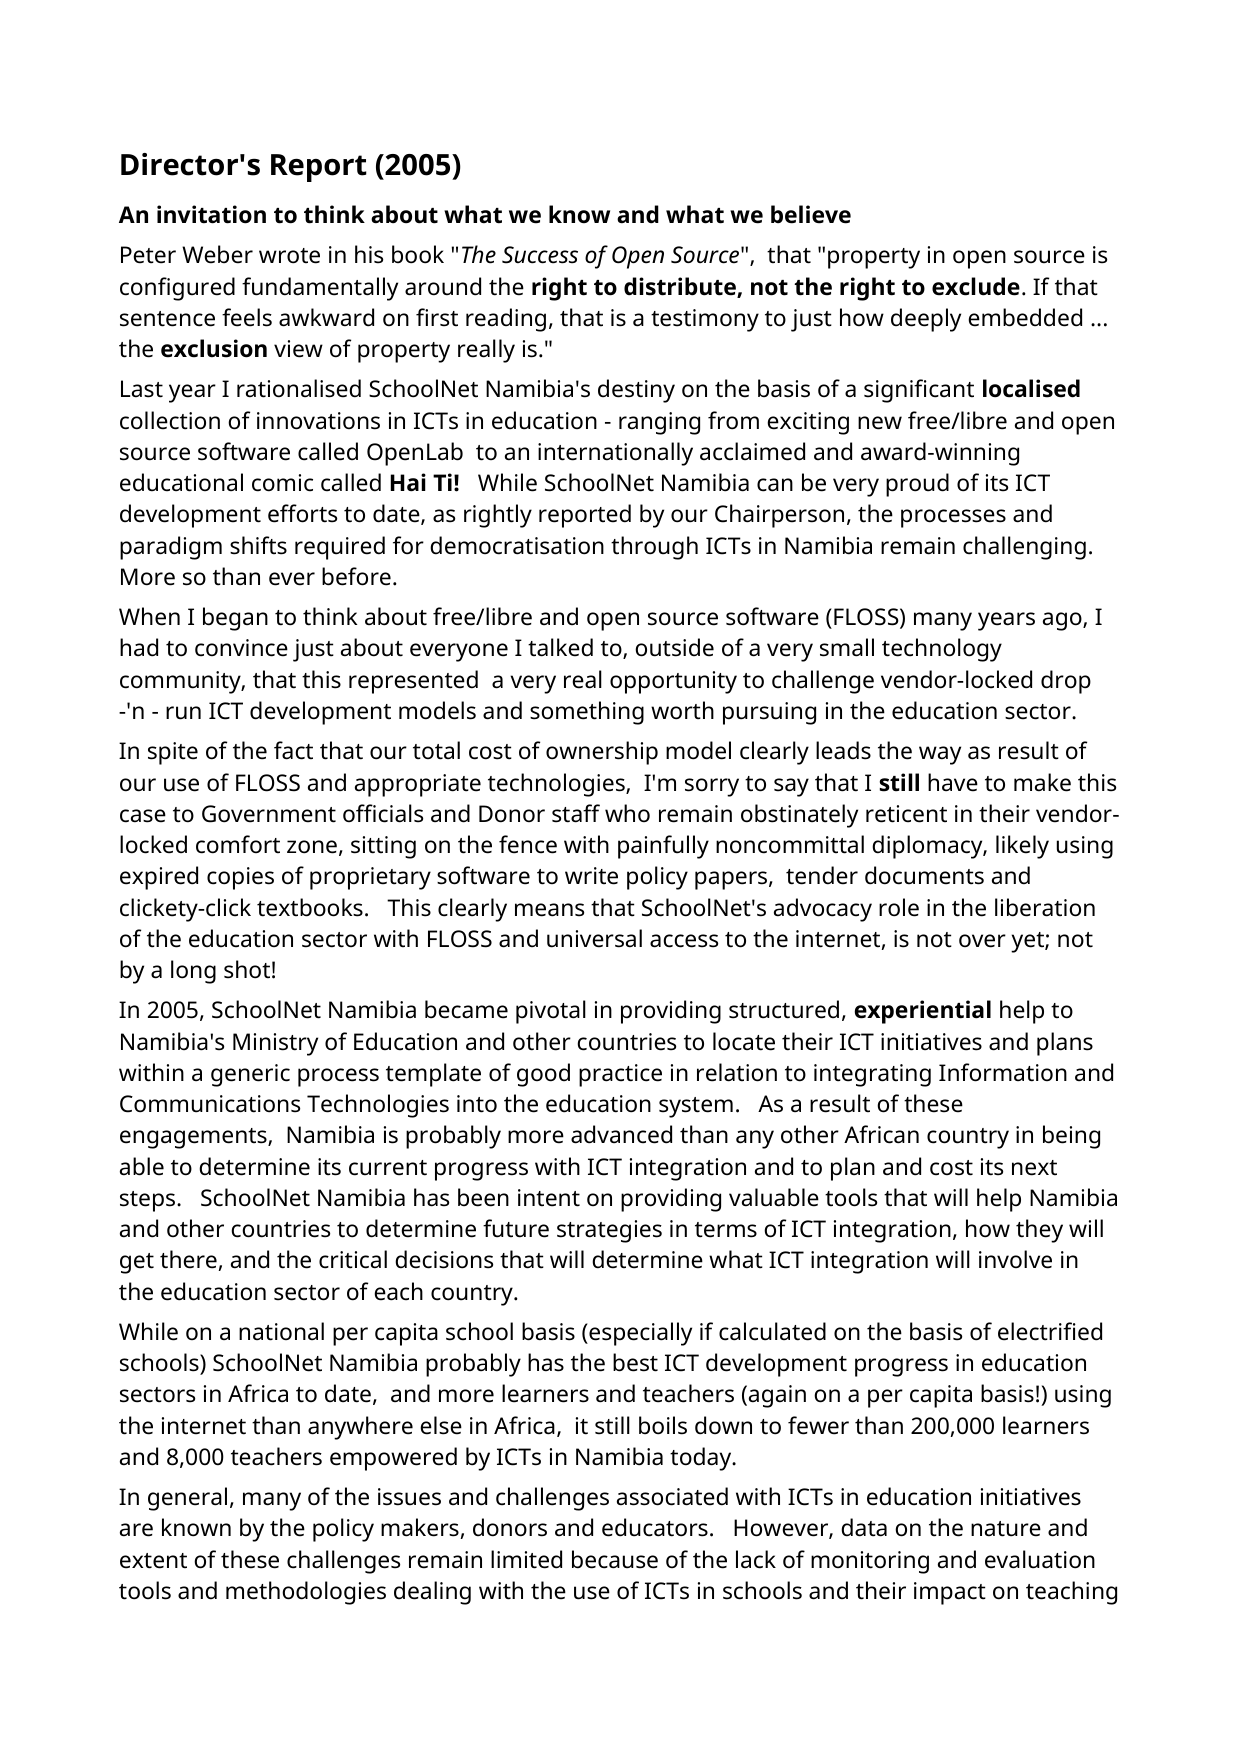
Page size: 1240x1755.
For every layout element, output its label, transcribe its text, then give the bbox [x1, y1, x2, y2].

subtitle Director's Report (2005) [119, 144, 1121, 183]
text While on a national per capita school basis (especially if calculated on the basis of electrified schools) SchoolNet Namibia probably has the best ICT development progress in education sectors in Africa to date, and more learners and teachers (again on a per capita basis!) using the internet than anywhere else in Africa, it still boils down to fewer than 200,000 learners and 8,000 teachers empowered by ICTs in Namibia today. [119, 1316, 1121, 1472]
text When I began to think about free/libre and open source software (FLOSS) many years ago, I had to convince just about everyone I talked to, outside of a very small technology community, that this represented a very real opportunity to challenge vendor-locked drop -'n - run ICT development models and something worth pursuing in the education sector. [119, 601, 1121, 726]
text In general, many of the issues and challenges associated with ICTs in education initiatives are known by the policy makers, donors and educators. However, data on the nature and extent of these challenges remain limited because of the lack of monitoring and evaluation tools and methodologies dealing with the use of ICTs in schools and their impact on teaching [119, 1481, 1121, 1606]
text Last year I rationalised SchoolNet Namibia's destiny on the basis of a significant localised collection of innovations in ICTs in education - ranging from exciting new free/libre and open source software called OpenLab to an internationally acclaimed and award-winning educational comic called Hai Ti! While SchoolNet Namibia can be very proud of its ICT development efforts to date, as rightly reported by our Chairperson, the processes and paradigm shifts required for democratisation through ICTs in Namibia remain challenging. More so than ever before. [119, 373, 1121, 592]
text In 2005, SchoolNet Namibia became pivotal in providing structured, experiential help to Namibia's Ministry of Education and other countries to locate their ICT initiatives and plans within a generic process template of good practice in relation to integrating Information and Communications Technologies into the education system. As a result of these engagements, Namibia is probably more advanced than any other African country in being able to determine its current progress with ICT integration and to plan and cost its next steps. SchoolNet Namibia has been intent on providing valuable tools that will help Namibia and other countries to determine future strategies in terms of ICT integration, how they will get there, and the critical decisions that will determine what ICT integration will involve in the education sector of each country. [119, 994, 1121, 1307]
text Peter Weber wrote in his book "The Success of Open Source", that "property in open source is configured fundamentally around the right to distribute, not the right to exclude. If that sentence feels awkward on first reading, that is a testimony to just how deeply embedded ... the exclusion view of property really is." [119, 239, 1121, 364]
text In spite of the fact that our total cost of ownership model clearly leads the way as result of our use of FLOSS and appropriate technologies, I'm sorry to say that I still have to make this case to Government officials and Donor staff who remain obstinately reticent in their vendor-locked comfort zone, sitting on the fence with painfully noncommittal diplomacy, likely using expired copies of proprietary software to write policy papers, tender documents and clickety-click textbooks. This clearly means that SchoolNet's advocacy role in the liberation of the education sector with FLOSS and universal access to the internet, is not over yet; not by a long shot! [119, 735, 1121, 985]
text An invitation to think about what we know and what we believe [119, 199, 1121, 230]
